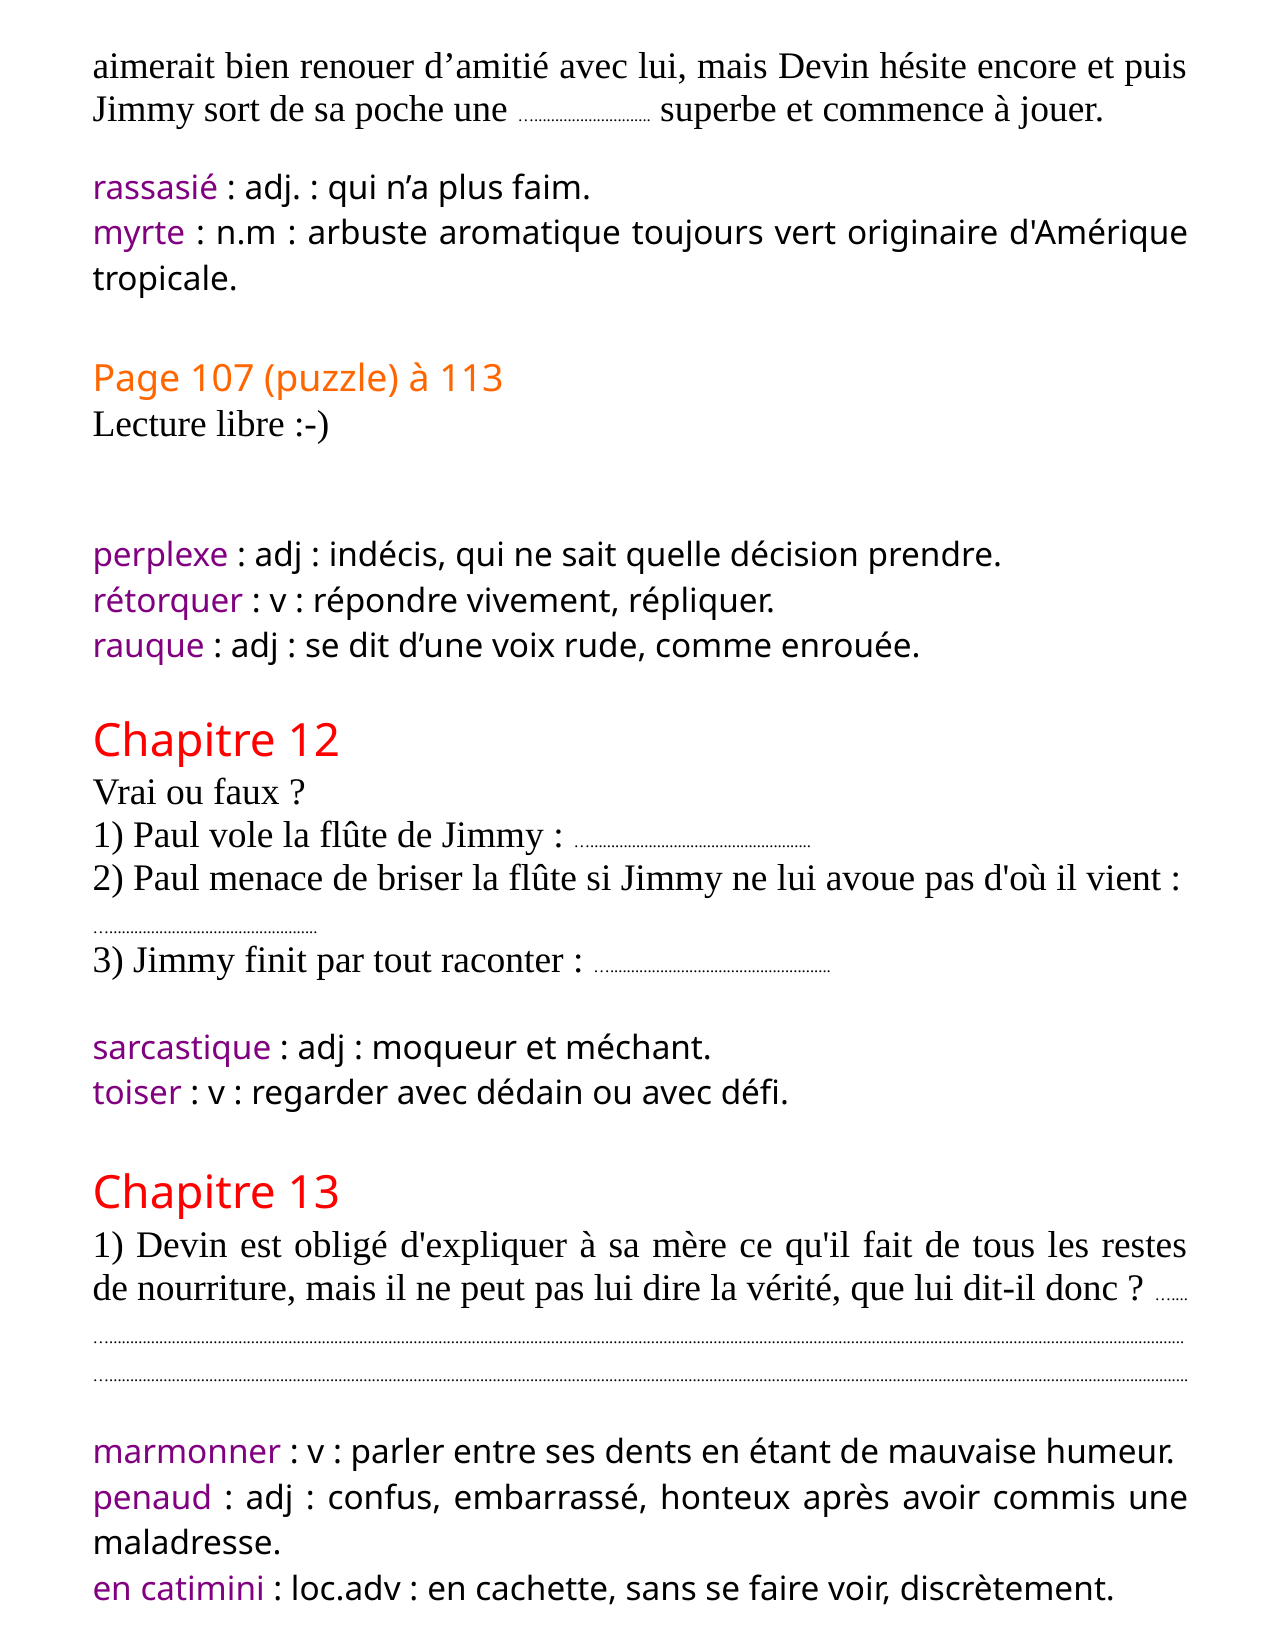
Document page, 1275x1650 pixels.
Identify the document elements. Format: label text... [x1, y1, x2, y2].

text 1) Paul vole la flûte de Jimmy : …..................................................... [92, 813, 1189, 856]
text 1) Devin est obligé d'expliquer à sa mère ce qu'il fait de tous les restes de nourriture, mais il ne peut pas lui dire la vérité, que lui dit-il donc ? ….... [92, 1222, 1189, 1308]
text sarcastique : adj : moqueur et méchant. [92, 1023, 1189, 1069]
text rétorquer : v : répondre vivement, répliquer. [92, 577, 1189, 622]
text aimerait bien renouer d’amitié avec lui, mais Devin hésite encore et puis Jimmy sort de sa poche une …............................ superbe et commence à jouer. [92, 44, 1189, 130]
text ….................................................................................................................................................................................................................................................................. [92, 1328, 1189, 1347]
text Chapitre 12 [92, 707, 1189, 769]
text penaud : adj : confus, embarrassé, honteux après avoir commis une maladresse. [92, 1474, 1189, 1564]
text toiser : v : regarder avec dédain ou avec défi. [92, 1069, 1189, 1114]
text 2) Paul menace de briser la flûte si Jimmy ne lui avoue pas d'où il vient : [92, 856, 1189, 899]
text marmonner : v : parler entre ses dents en étant de mauvaise humeur. [92, 1428, 1189, 1474]
text ….................................................. [92, 918, 1189, 937]
text rauque : adj : se dit d’une voix rude, comme enrouée. [92, 622, 1189, 667]
text …................................................................................................................................................................................................................................................................... [92, 1366, 1189, 1385]
text Page 107 (puzzle) à 113 [92, 351, 1189, 402]
text Vrai ou faux ? [92, 769, 1189, 813]
text perplexe : adj : indécis, qui ne sait quelle décision prendre. [92, 531, 1189, 577]
text Chapitre 13 [92, 1160, 1189, 1222]
text en catimini : loc.adv : en cachette, sans se faire voir, discrètement. [92, 1564, 1189, 1610]
text rassasié : adj. : qui n’a plus faim. [92, 163, 1189, 209]
text myrte : n.m : arbuste aromatique toujours vert originaire d'Amérique tropicale. [92, 209, 1189, 300]
text 3) Jimmy finit par tout raconter : …..................................................... [92, 937, 1189, 980]
text Lecture libre :-) [92, 402, 1189, 445]
